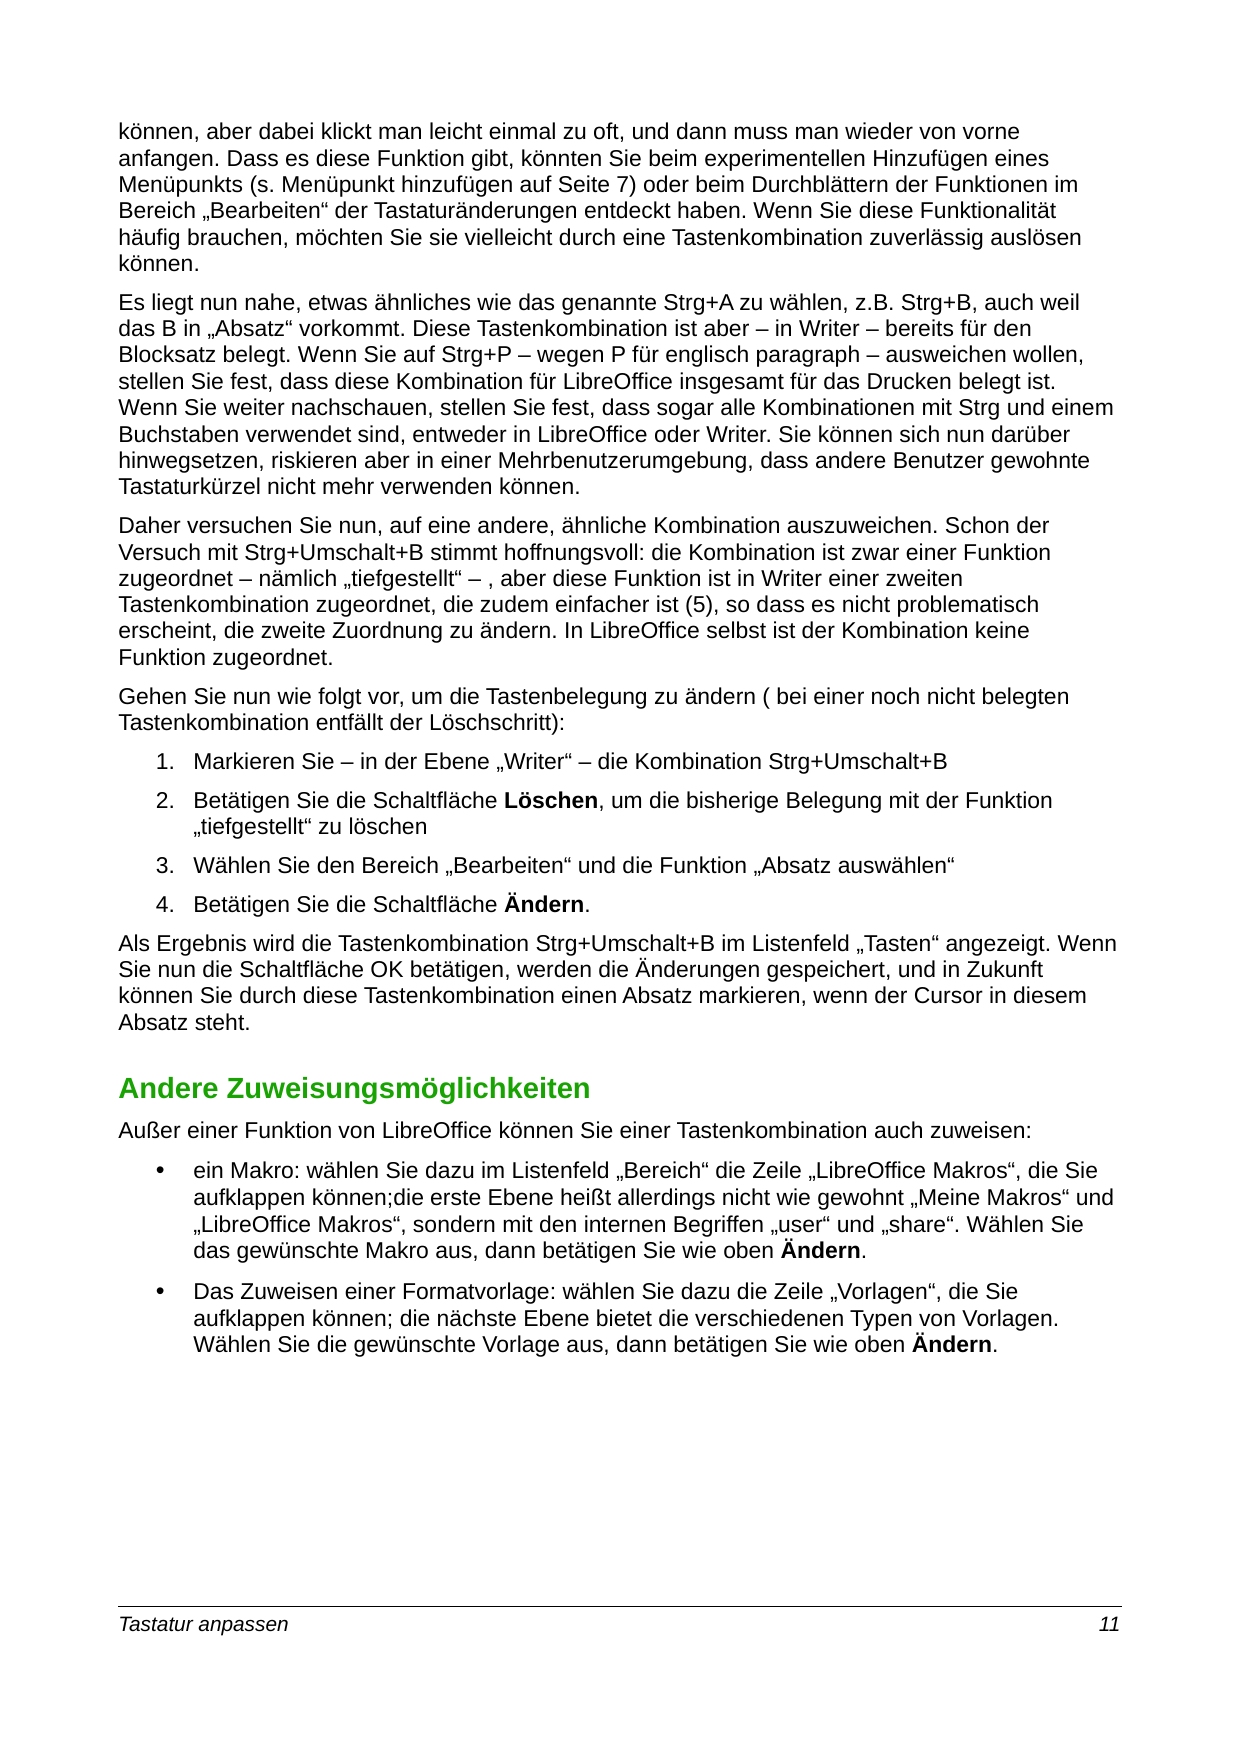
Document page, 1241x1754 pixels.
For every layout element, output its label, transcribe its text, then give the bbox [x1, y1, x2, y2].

text Daher versuchen Sie nun, auf eine andere, ähnliche Kombination auszuweichen. Schon der Versuch mit Strg+Umschalt+B stimmt hoffnungsvoll: die Kombination ist zwar einer Funktion zugeordnet – nämlich „tiefgestellt“ – , aber diese Funktion ist in Writer einer zweiten Tastenkombination zugeordnet, die zudem einfacher ist (Abbildung 5), so dass es nicht problematisch erscheint, die zweite Zuordnung zu ändern. In LibreOffice selbst ist der Kombination keine Funktion zugeordnet. [118, 512, 1122, 670]
subtitle Andere Zuweisungsmöglichkeiten [118, 1071, 1122, 1104]
text Gehen Sie nun wie folgt vor, um die Tastenbelegung zu ändern ( bei einer noch nicht belegten Tastenkombination entfällt der Löschschritt): [118, 683, 1122, 735]
text Es liegt nun nahe, etwas ähnliches wie das genannte Strg+A zu wählen, z.B. Strg+B, auch weil das B in „Absatz“ vorkommt. Diese Tastenkombination ist aber – in Writer – bereits für den Blocksatz belegt. Wenn Sie auf Strg+P – wegen P für englisch paragraph – ausweichen wollen, stellen Sie fest, dass diese Kombination für LibreOffice insgesamt für das Drucken belegt ist. Wenn Sie weiter nachschauen, stellen Sie fest, dass sogar alle Kombinationen mit Strg und einem Buchstaben verwendet sind, entweder in LibreOffice oder Writer. Sie können sich nun darüber hinwegsetzen, riskieren aber in einer Mehrbenutzerumgebung, dass andere Benutzer gewohnte Tastaturkürzel nicht mehr verwenden können. [118, 289, 1122, 499]
list Betätigen Sie die Schaltfläche Ändern. [156, 891, 1122, 917]
list Markieren Sie – in der Ebene „Writer“ – die Kombination Strg+Umschalt+B [156, 748, 1122, 774]
list Das Zuweisen einer Formatvorlage: wählen Sie dazu die Zeile „Vorlagen“, die Sie aufklappen können; die nächste Ebene bietet die verschiedenen Typen von Vorlagen. Wählen Sie die gewünschte Vorlage aus, dann betätigen Sie wie oben Ändern. [156, 1276, 1122, 1357]
list Wählen Sie den Bereich „Bearbeiten“ und die Funktion „Absatz auswählen“ [156, 852, 1122, 878]
text können, aber dabei klickt man leicht einmal zu oft, und dann muss man wieder von vorne anfangen. Dass es diese Funktion gibt, könnten Sie beim experimentellen Hinzufügen eines Menüpunkts (s. Menüpunkt hinzufügen auf Seite 7) oder beim Durchblättern der Funktionen im Bereich „Bearbeiten“ der Tastaturänderungen entdeckt haben. Wenn Sie diese Funktionalität häufig brauchen, möchten Sie sie vielleicht durch eine Tastenkombination zuverlässig auslösen können. [118, 118, 1122, 276]
text Als Ergebnis wird die Tastenkombination Strg+Umschalt+B im Listenfeld „Tasten“ angezeigt. Wenn Sie nun die Schaltfläche OK betätigen, werden die Änderungen gespeichert, und in Zukunft können Sie durch diese Tastenkombination einen Absatz markieren, wenn der Cursor in diesem Absatz steht. [118, 930, 1122, 1035]
list ein Makro: wählen Sie dazu im Listenfeld „Bereich“ die Zeile „LibreOffice Makros“, die Sie aufklappen können;die erste Ebene heißt allerdings nicht wie gewohnt „Meine Makros“ und „LibreOffice Makros“, sondern mit den internen Begriffen „user“ und „share“. Wählen Sie das gewünschte Makro aus, dann betätigen Sie wie oben Ändern. [156, 1155, 1122, 1263]
list Betätigen Sie die Schaltfläche Löschen, um die bisherige Belegung mit der Funktion „tiefgestellt“ zu löschen [156, 787, 1122, 839]
text Außer einer Funktion von LibreOffice können Sie einer Tastenkombination auch zuweisen: [118, 1117, 1122, 1143]
